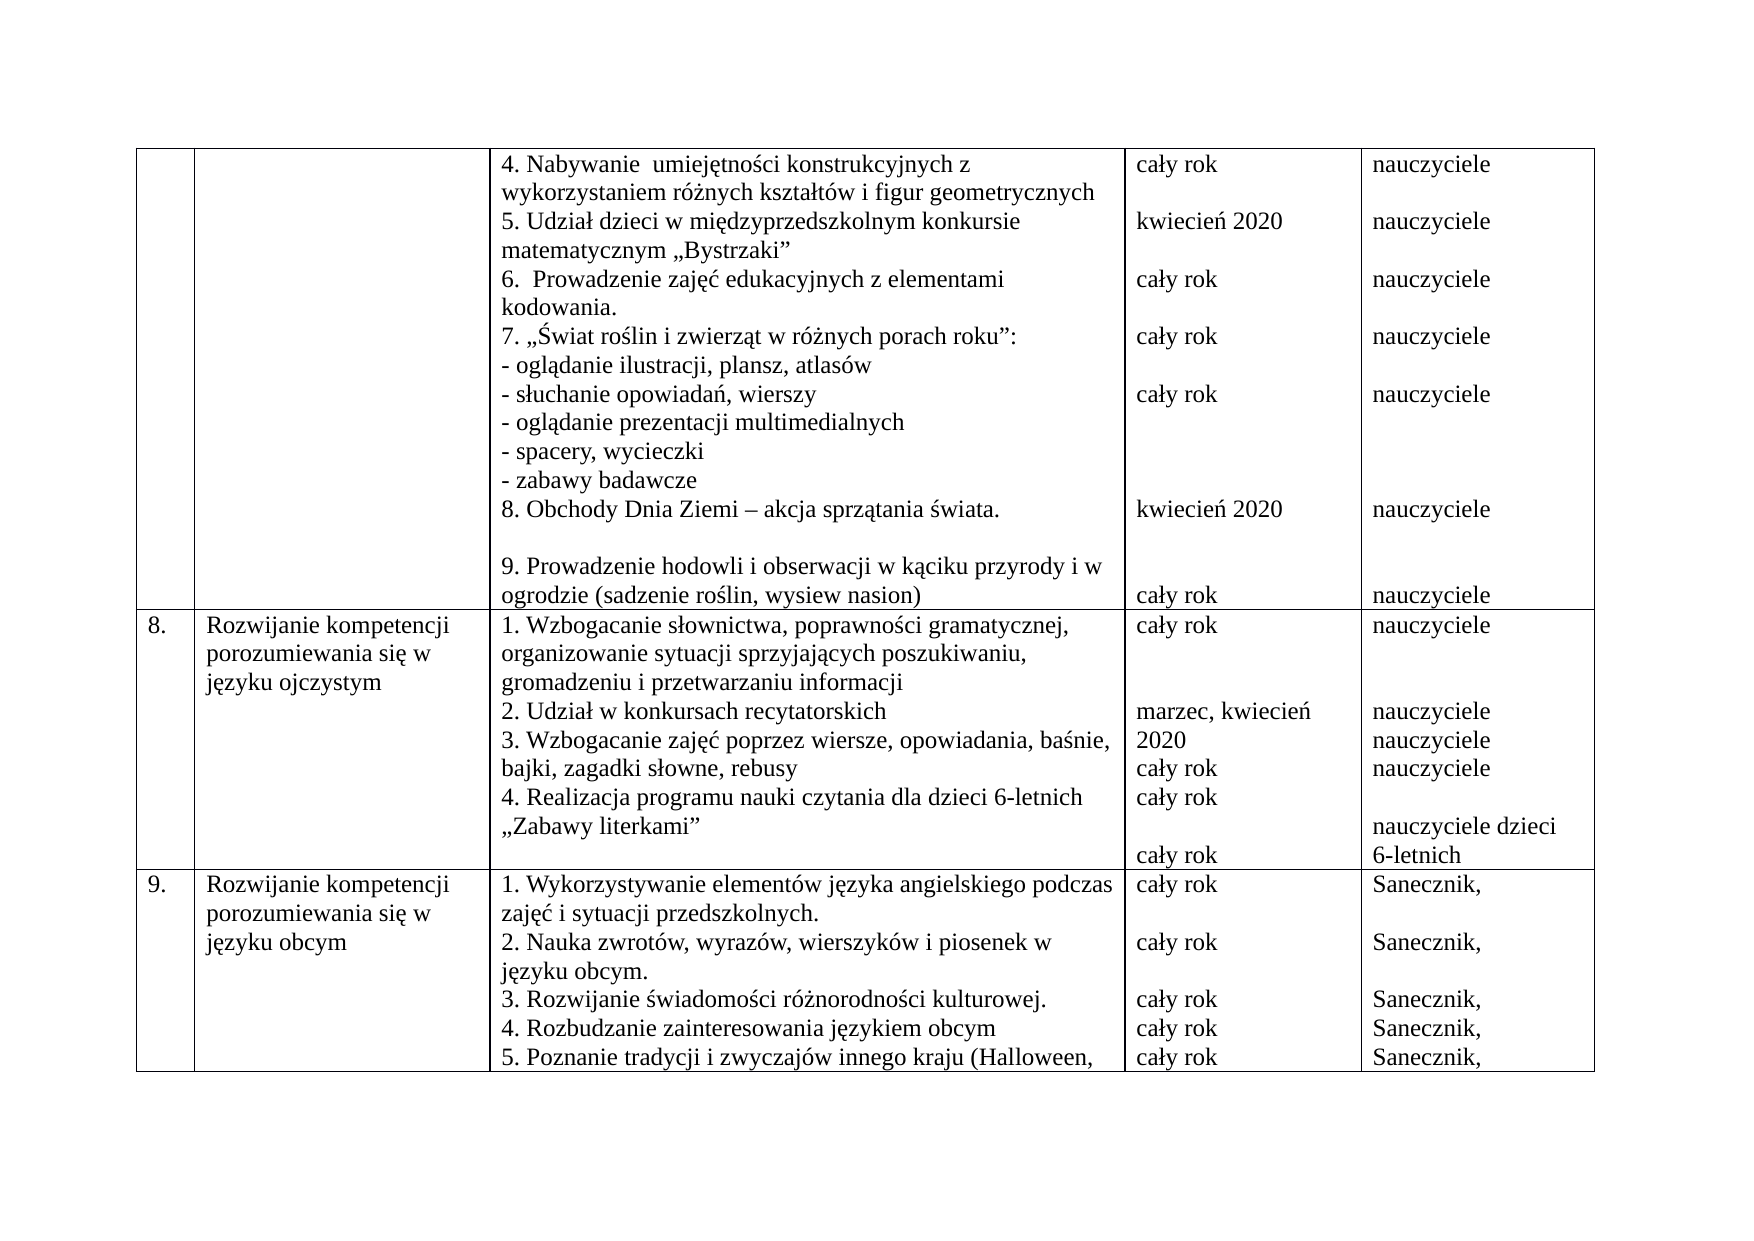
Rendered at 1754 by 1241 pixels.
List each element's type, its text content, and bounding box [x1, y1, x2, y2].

table_cell 8. [137, 610, 194, 868]
table_cell 9. [137, 870, 194, 1071]
table_cell 1. Wzbogacanie słownictwa, poprawności gramatycznej, organizowanie sytuacji sprzyjających poszukiwaniu, gromadzeniu i przetwarzaniu informacji 2. Udział w konkursach recytatorskich 3. Wzbogacanie zajęć poprzez wiersze, opowiadania, baśnie, bajki, zagadki słowne, rebusy 4. Realizacja programu nauki czytania dla dzieci 6-letnich „Zabawy literkami” [491, 610, 1124, 868]
table_cell cały rok marzec, kwiecień 2020 cały rok cały rok cały rok [1126, 610, 1361, 868]
table_cell nauczyciele nauczyciele nauczyciele nauczyciele nauczyciele nauczyciele nauczyciele [1362, 149, 1594, 609]
table_cell cały rok kwiecień 2020 cały rok cały rok cały rok kwiecień 2020 cały rok [1126, 149, 1361, 609]
table_cell Sanecznik, Sanecznik, Sanecznik, Sanecznik, Sanecznik, [1362, 870, 1594, 1071]
table_cell 4. Nabywanie umiejętności konstrukcyjnych z wykorzystaniem różnych kształtów i figur geometrycznych 5. Udział dzieci w międzyprzedszkolnym konkursie matematycznym „Bystrzaki” 6. Prowadzenie zajęć edukacyjnych z elementami kodowania. 7. „Świat roślin i zwierząt w różnych porach roku”: - oglądanie ilustracji, plansz, atlasów - słuchanie opowiadań, wierszy - oglądanie prezentacji multimedialnych - spacery, wycieczki - zabawy badawcze 8. Obchody Dnia Ziemi – akcja sprzątania świata. 9. Prowadzenie hodowli i obserwacji w kąciku przyrody i w ogrodzie (sadzenie roślin, wysiew nasion) [491, 149, 1124, 609]
table_cell 1. Wykorzystywanie elementów języka angielskiego podczas zajęć i sytuacji przedszkolnych. 2. Nauka zwrotów, wyrazów, wierszyków i piosenek w języku obcym. 3. Rozwijanie świadomości różnorodności kulturowej. 4. Rozbudzanie zainteresowania językiem obcym 5. Poznanie tradycji i zwyczajów innego kraju (Halloween, [491, 870, 1124, 1071]
table_cell Rozwijanie kompetencji porozumiewania się w języku obcym [195, 870, 489, 1071]
table_cell cały rok cały rok cały rok cały rok cały rok [1126, 870, 1361, 1071]
table_cell [195, 149, 489, 609]
table_cell Rozwijanie kompetencji porozumiewania się w języku ojczystym [195, 610, 489, 868]
table_cell nauczyciele nauczyciele nauczyciele nauczyciele nauczyciele dzieci 6-letnich [1362, 610, 1594, 868]
table_cell [137, 149, 194, 609]
